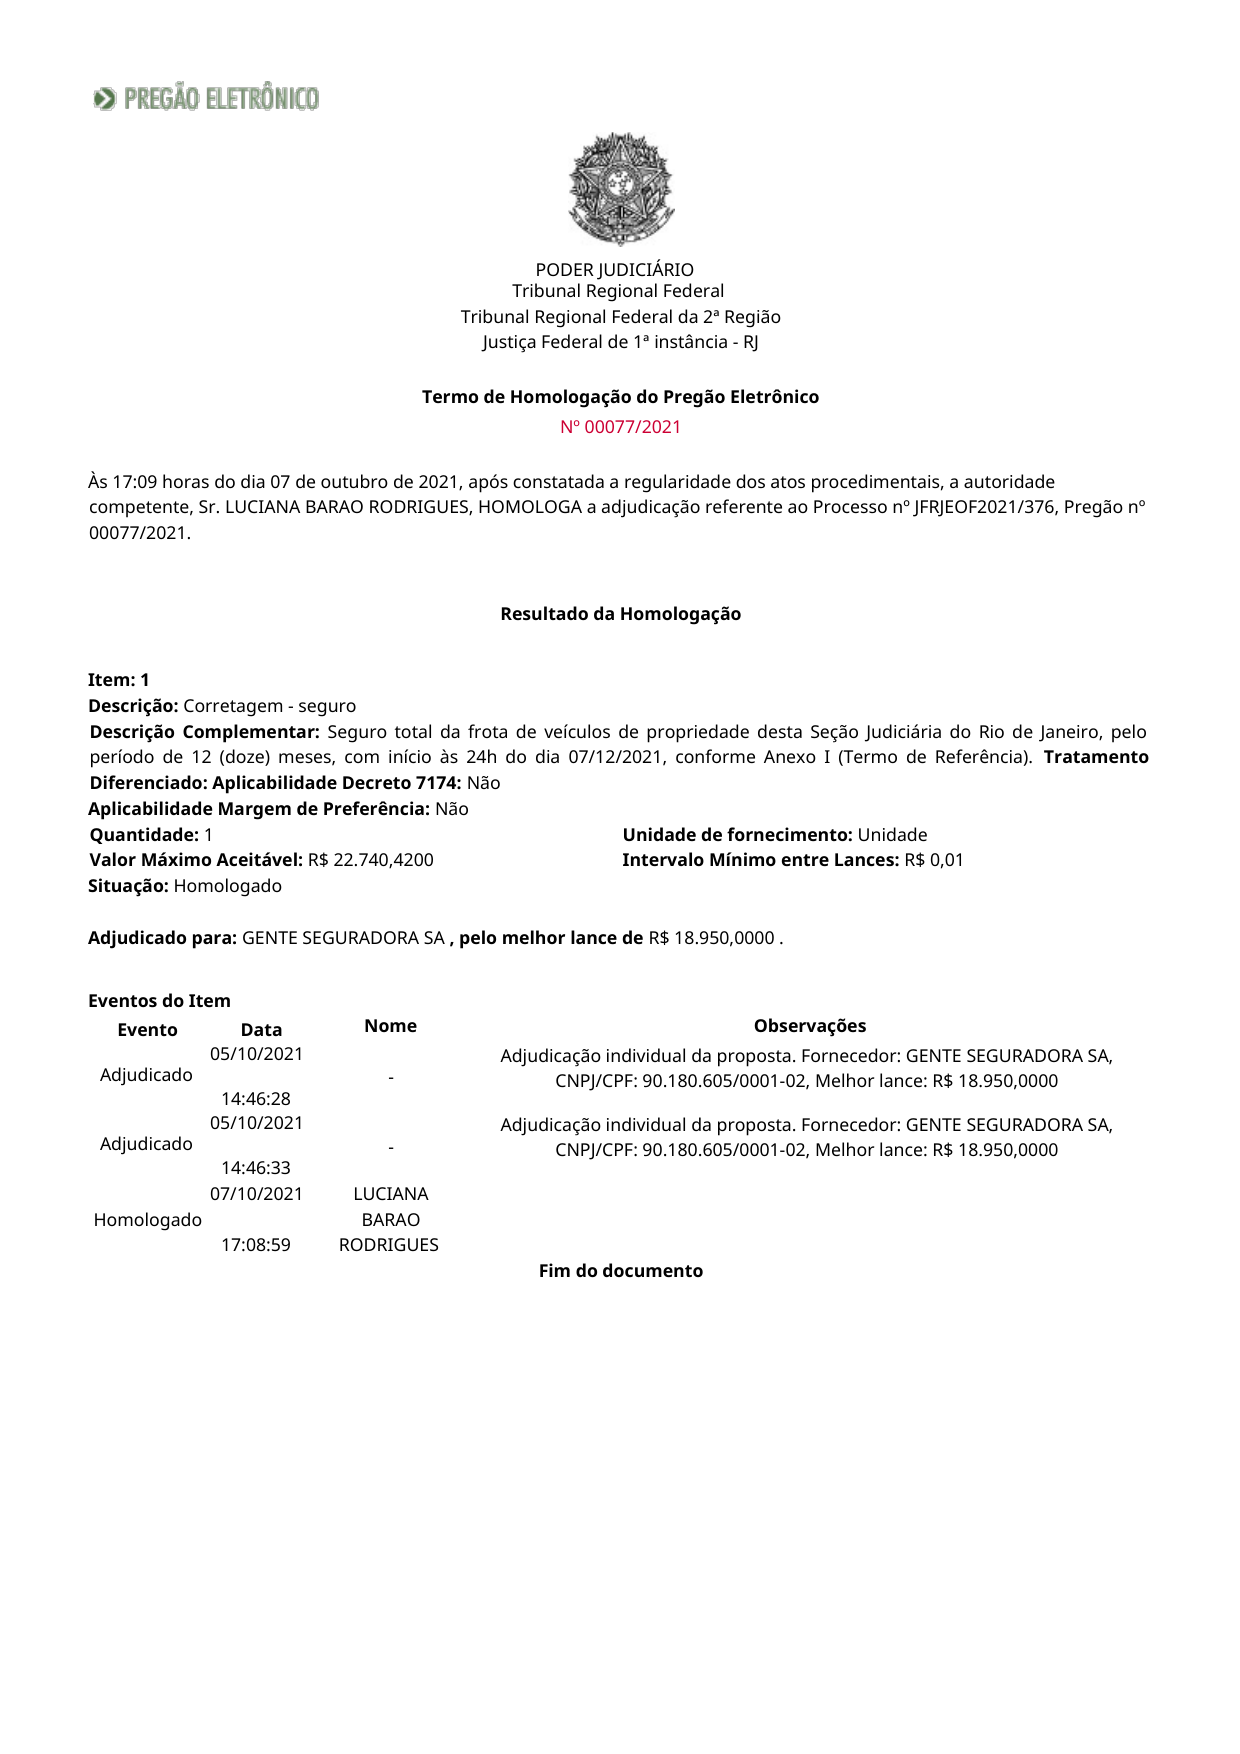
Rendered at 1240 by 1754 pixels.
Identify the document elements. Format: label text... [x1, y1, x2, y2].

table_cell - [339, 1113, 481, 1182]
text Às 17:09 horas do dia 07 de outubro de 2021, após constatada a regularidade dos atos procedimentais, a autoridade competente, Sr. LUCIANA BARAO RODRIGUES, HOMOLOGA a adjudicação referente ao Processo nº JFRJEOF2021/376, Pregão nº 00077/2021. [88, 469, 1149, 545]
table_cell Valor Máximo Aceitável: R$ 22.740,4200 [89, 848, 622, 874]
table_cell Adjudicação individual da proposta. Fornecedor: GENTE SEGURADORA SA, CNPJ/CPF: 90.180.605/0001-02, Melhor lance: R$ 18.950,0000 [481, 1043, 1133, 1112]
text Descrição: Corretagem - seguro [88, 693, 1149, 717]
text Adjudicado para: GENTE SEGURADORA SA , pelo melhor lance de R$ 18.950,0000 . [88, 925, 1149, 949]
table_cell 05/10/2021 Adjudicado 14:46:33 [93, 1113, 339, 1182]
text Aplicabilidade Margem de Preferência: Não [88, 797, 1149, 821]
text Situação: Homologado [88, 874, 1149, 898]
text Termo de Homologação do Pregão Eletrônico [92, 385, 1149, 409]
text Item: 1 [88, 668, 1149, 692]
text Descrição Complementar: Seguro total da frota de veículos de propriedade desta Seção Judiciária do Rio de Janeiro, pelo período de 12 (doze) meses, com início às 24h do dia 07/12/2021, conforme Anexo I (Termo de Referência). Tratamento Diferenciado: Aplicabilidade Decreto 7174: Não [89, 719, 1149, 794]
table_cell - [339, 1043, 481, 1112]
table_header Evento Data [93, 1014, 339, 1043]
table_header Unidade de fornecimento: Unidade [623, 822, 999, 848]
table_cell 07/10/2021 Homologado 17:08:59 [93, 1182, 339, 1258]
table_cell LUCIANA BARAO RODRIGUES [339, 1182, 481, 1258]
table_cell Intervalo Mínimo entre Lances: R$ 0,01 [623, 848, 999, 874]
table_cell 05/10/2021 Adjudicado 14:46:28 [93, 1043, 339, 1112]
table_cell [481, 1182, 1133, 1258]
text Eventos do Item [88, 988, 1149, 1012]
text Fim do documento [92, 1258, 1149, 1282]
text Justiça Federal de 1ª instância - RJ [92, 330, 1149, 354]
table_header Nome [339, 1014, 481, 1043]
table_cell Adjudicação individual da proposta. Fornecedor: GENTE SEGURADORA SA, CNPJ/CPF: 90.180.605/0001-02, Melhor lance: R$ 18.950,0000 [481, 1113, 1133, 1182]
text Tribunal Regional Federal da 2ª Região [92, 304, 1149, 329]
table_header Observações [481, 1014, 1133, 1043]
table_header Quantidade: 1 [89, 822, 622, 848]
text Nº 00077/2021 [92, 414, 1149, 439]
text Resultado da Homologação [92, 601, 1149, 626]
